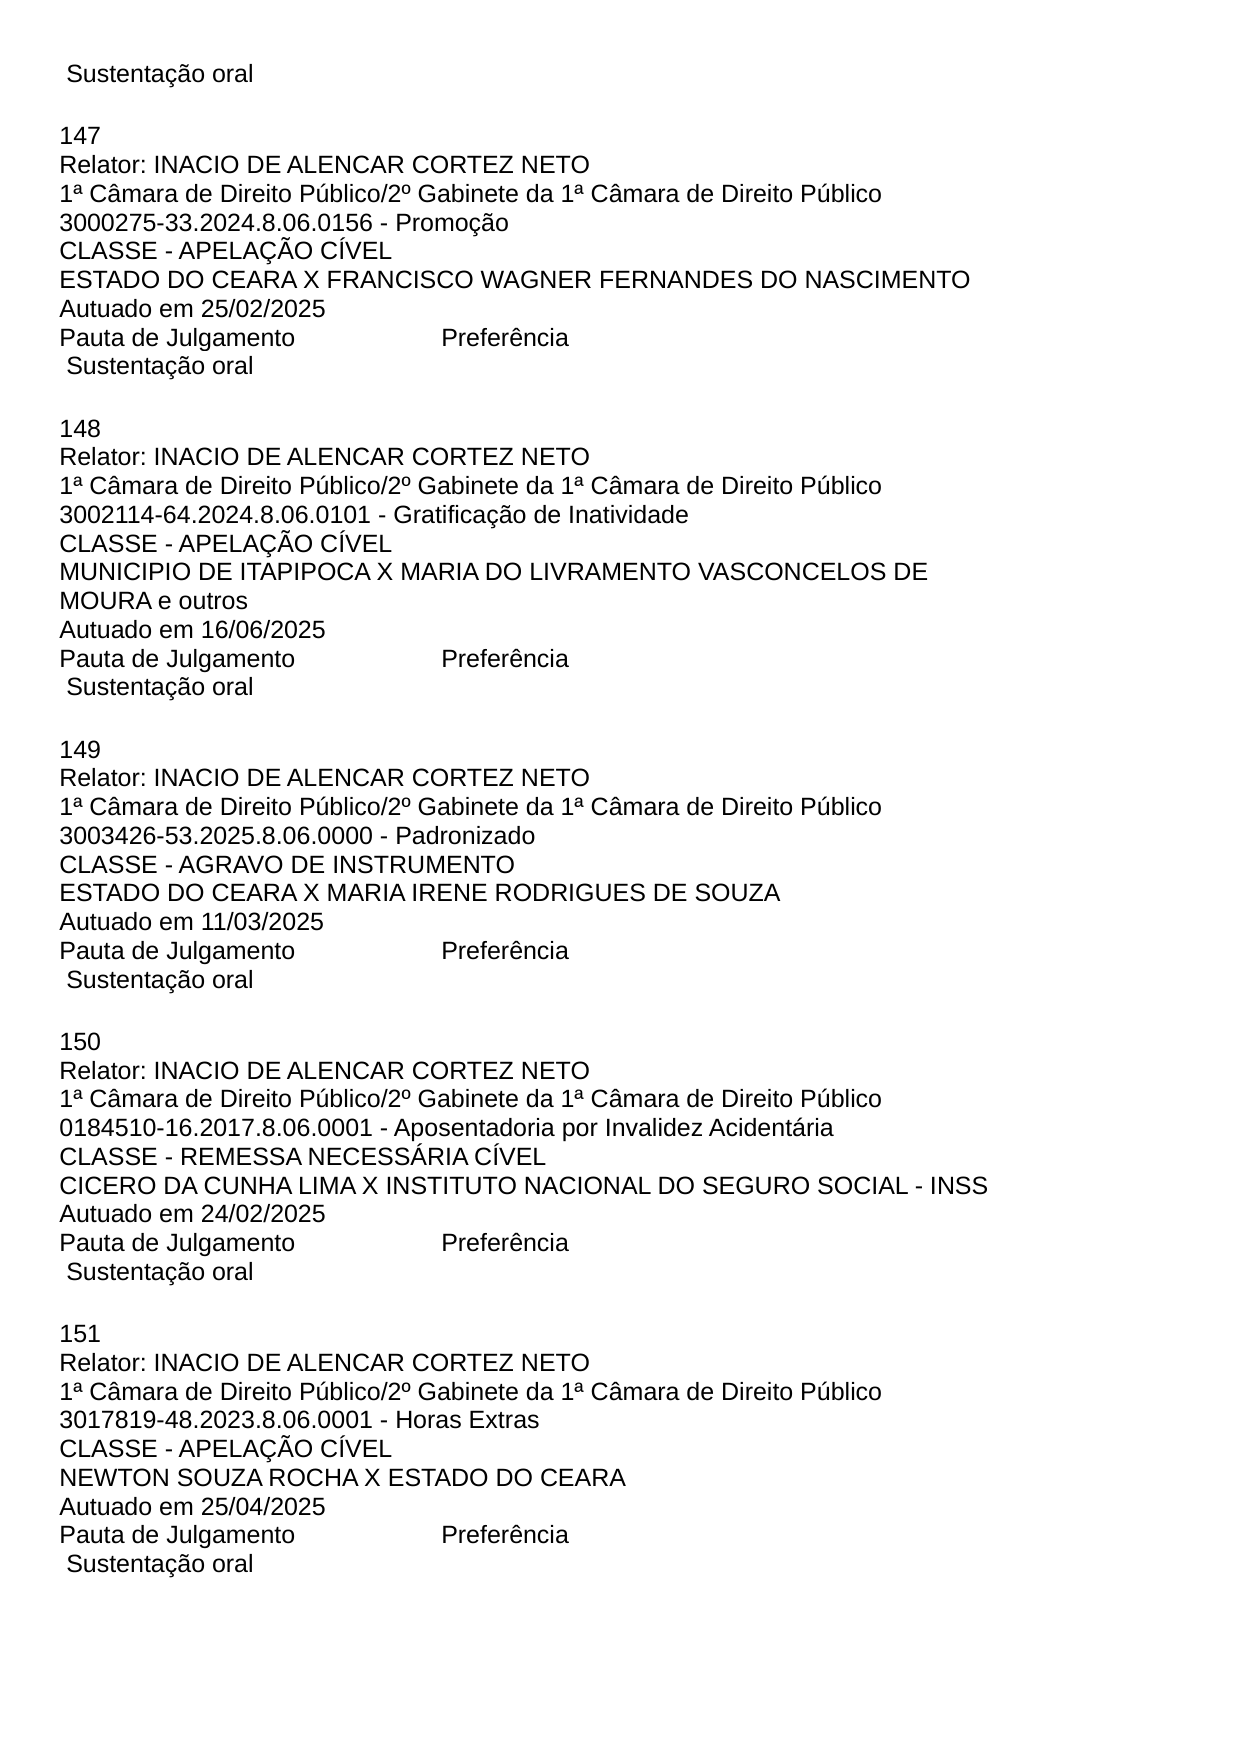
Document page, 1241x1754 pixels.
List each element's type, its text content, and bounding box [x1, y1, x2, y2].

text Pauta de Julgamento Preferência [59, 323, 989, 351]
text MUNICIPIO DE ITAPIPOCA X MARIA DO LIVRAMENTO VASCONCELOS DE MOURA e outros [59, 557, 989, 615]
text Sustentação oral [59, 59, 989, 88]
text 3002114-64.2024.8.06.0101 - Gratificação de Inatividade [59, 500, 989, 529]
text 3003426-53.2025.8.06.0000 - Padronizado [59, 821, 989, 850]
text Pauta de Julgamento Preferência [59, 644, 989, 672]
text Relator: INACIO DE ALENCAR CORTEZ NETO [59, 1056, 989, 1084]
text 147 [59, 121, 989, 150]
text CLASSE - APELAÇÃO CÍVEL [59, 236, 989, 265]
text Pauta de Julgamento Preferência [59, 1228, 989, 1257]
text Pauta de Julgamento Preferência [59, 936, 989, 965]
text Sustentação oral [59, 672, 989, 701]
text Relator: INACIO DE ALENCAR CORTEZ NETO [59, 150, 989, 179]
text CLASSE - AGRAVO DE INSTRUMENTO [59, 850, 989, 878]
text Autuado em 25/04/2025 [59, 1492, 989, 1521]
text 148 [59, 414, 989, 442]
text Autuado em 16/06/2025 [59, 615, 989, 644]
text 1ª Câmara de Direito Público/2º Gabinete da 1ª Câmara de Direito Público [59, 471, 989, 500]
text Sustentação oral [59, 351, 989, 380]
text 1ª Câmara de Direito Público/2º Gabinete da 1ª Câmara de Direito Público [59, 179, 989, 208]
text NEWTON SOUZA ROCHA X ESTADO DO CEARA [59, 1463, 989, 1492]
text Autuado em 24/02/2025 [59, 1199, 989, 1228]
text CLASSE - REMESSA NECESSÁRIA CÍVEL [59, 1142, 989, 1171]
text Pauta de Julgamento Preferência [59, 1521, 989, 1549]
text 151 [59, 1319, 989, 1348]
text Sustentação oral [59, 1257, 989, 1286]
text ESTADO DO CEARA X MARIA IRENE RODRIGUES DE SOUZA [59, 878, 989, 907]
text Sustentação oral [59, 965, 989, 993]
text 0184510-16.2017.8.06.0001 - Aposentadoria por Invalidez Acidentária [59, 1113, 989, 1142]
text 1ª Câmara de Direito Público/2º Gabinete da 1ª Câmara de Direito Público [59, 1084, 989, 1113]
text CICERO DA CUNHA LIMA X INSTITUTO NACIONAL DO SEGURO SOCIAL - INSS [59, 1171, 989, 1199]
text Autuado em 25/02/2025 [59, 294, 989, 323]
text Relator: INACIO DE ALENCAR CORTEZ NETO [59, 442, 989, 471]
text ESTADO DO CEARA X FRANCISCO WAGNER FERNANDES DO NASCIMENTO [59, 265, 989, 294]
text 3017819-48.2023.8.06.0001 - Horas Extras [59, 1406, 989, 1434]
text CLASSE - APELAÇÃO CÍVEL [59, 529, 989, 557]
text Autuado em 11/03/2025 [59, 907, 989, 936]
text Relator: INACIO DE ALENCAR CORTEZ NETO [59, 1348, 989, 1377]
text 1ª Câmara de Direito Público/2º Gabinete da 1ª Câmara de Direito Público [59, 792, 989, 821]
text 1ª Câmara de Direito Público/2º Gabinete da 1ª Câmara de Direito Público [59, 1377, 989, 1406]
text CLASSE - APELAÇÃO CÍVEL [59, 1434, 989, 1463]
text 149 [59, 735, 989, 763]
text 3000275-33.2024.8.06.0156 - Promoção [59, 208, 989, 236]
text Relator: INACIO DE ALENCAR CORTEZ NETO [59, 763, 989, 792]
text 150 [59, 1027, 989, 1056]
text Sustentação oral [59, 1549, 989, 1578]
